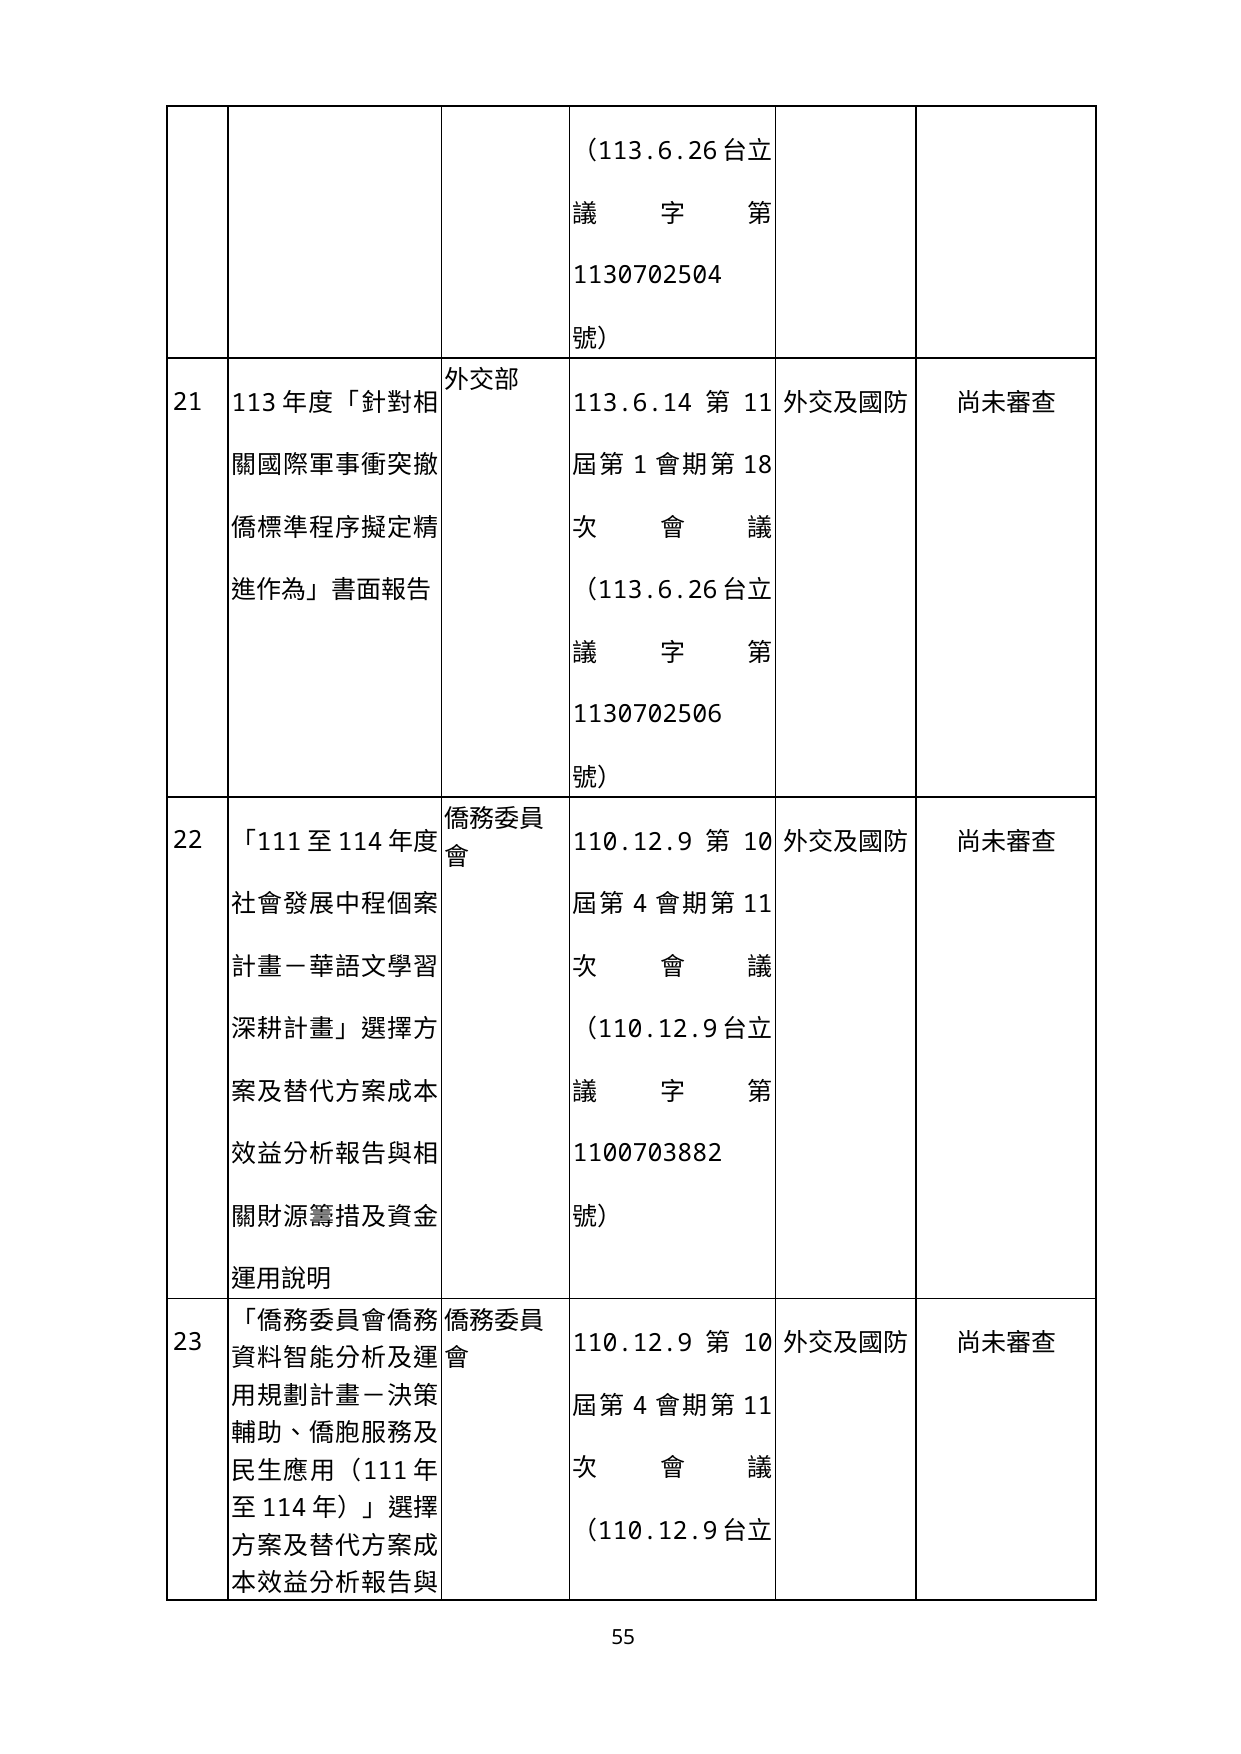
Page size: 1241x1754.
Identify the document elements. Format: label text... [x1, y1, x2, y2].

table_cell [168, 798, 227, 1298]
table_cell 110.12.9第10屆第4會期第11次會議（110.12.9台立 [570, 1299, 775, 1599]
table_cell 尚未審查 [917, 1299, 1095, 1599]
table_cell [168, 107, 227, 357]
table_cell 外交及國防 [776, 1299, 915, 1599]
table_cell 僑務委員會 [442, 798, 569, 1298]
table_cell 110.12.9第10屆第4會期第11次會議（110.12.9台立議字第1100703882號） [570, 798, 775, 1298]
table_cell 「僑務委員會僑務資料智能分析及運用規劃計畫－決策輔助、僑胞服務及民生應用（111年至114年）」選擇方案及替代方案成本效益分析報告與 [229, 1299, 441, 1599]
table_cell 「111至114年度社會發展中程個案計畫－華語文學習深耕計畫」選擇方案及替代方案成本效益分析報告與相關財源籌措及資金運用說明 [229, 798, 441, 1298]
table_cell 外交及國防 [776, 359, 915, 796]
table_cell 113.6.14第11屆第1會期第18次會議（113.6.26台立議字第1130702506號） [570, 359, 775, 796]
table_cell （113.6.26台立議字第1130702504號） [570, 107, 775, 357]
table_cell 尚未審查 [917, 359, 1095, 796]
table_cell 外交部 [442, 359, 569, 796]
table_cell 外交及國防 [776, 798, 915, 1298]
table_cell [229, 107, 441, 357]
table_cell [168, 359, 227, 796]
table_cell [917, 107, 1095, 357]
table_cell 113年度「針對相關國際軍事衝突撤僑標準程序擬定精進作為」書面報告 [229, 359, 441, 796]
table_cell 尚未審查 [917, 798, 1095, 1298]
table_cell 僑務委員會 [442, 1299, 569, 1599]
table_cell [776, 107, 915, 357]
table_cell [442, 107, 569, 357]
table_cell [168, 1299, 227, 1599]
